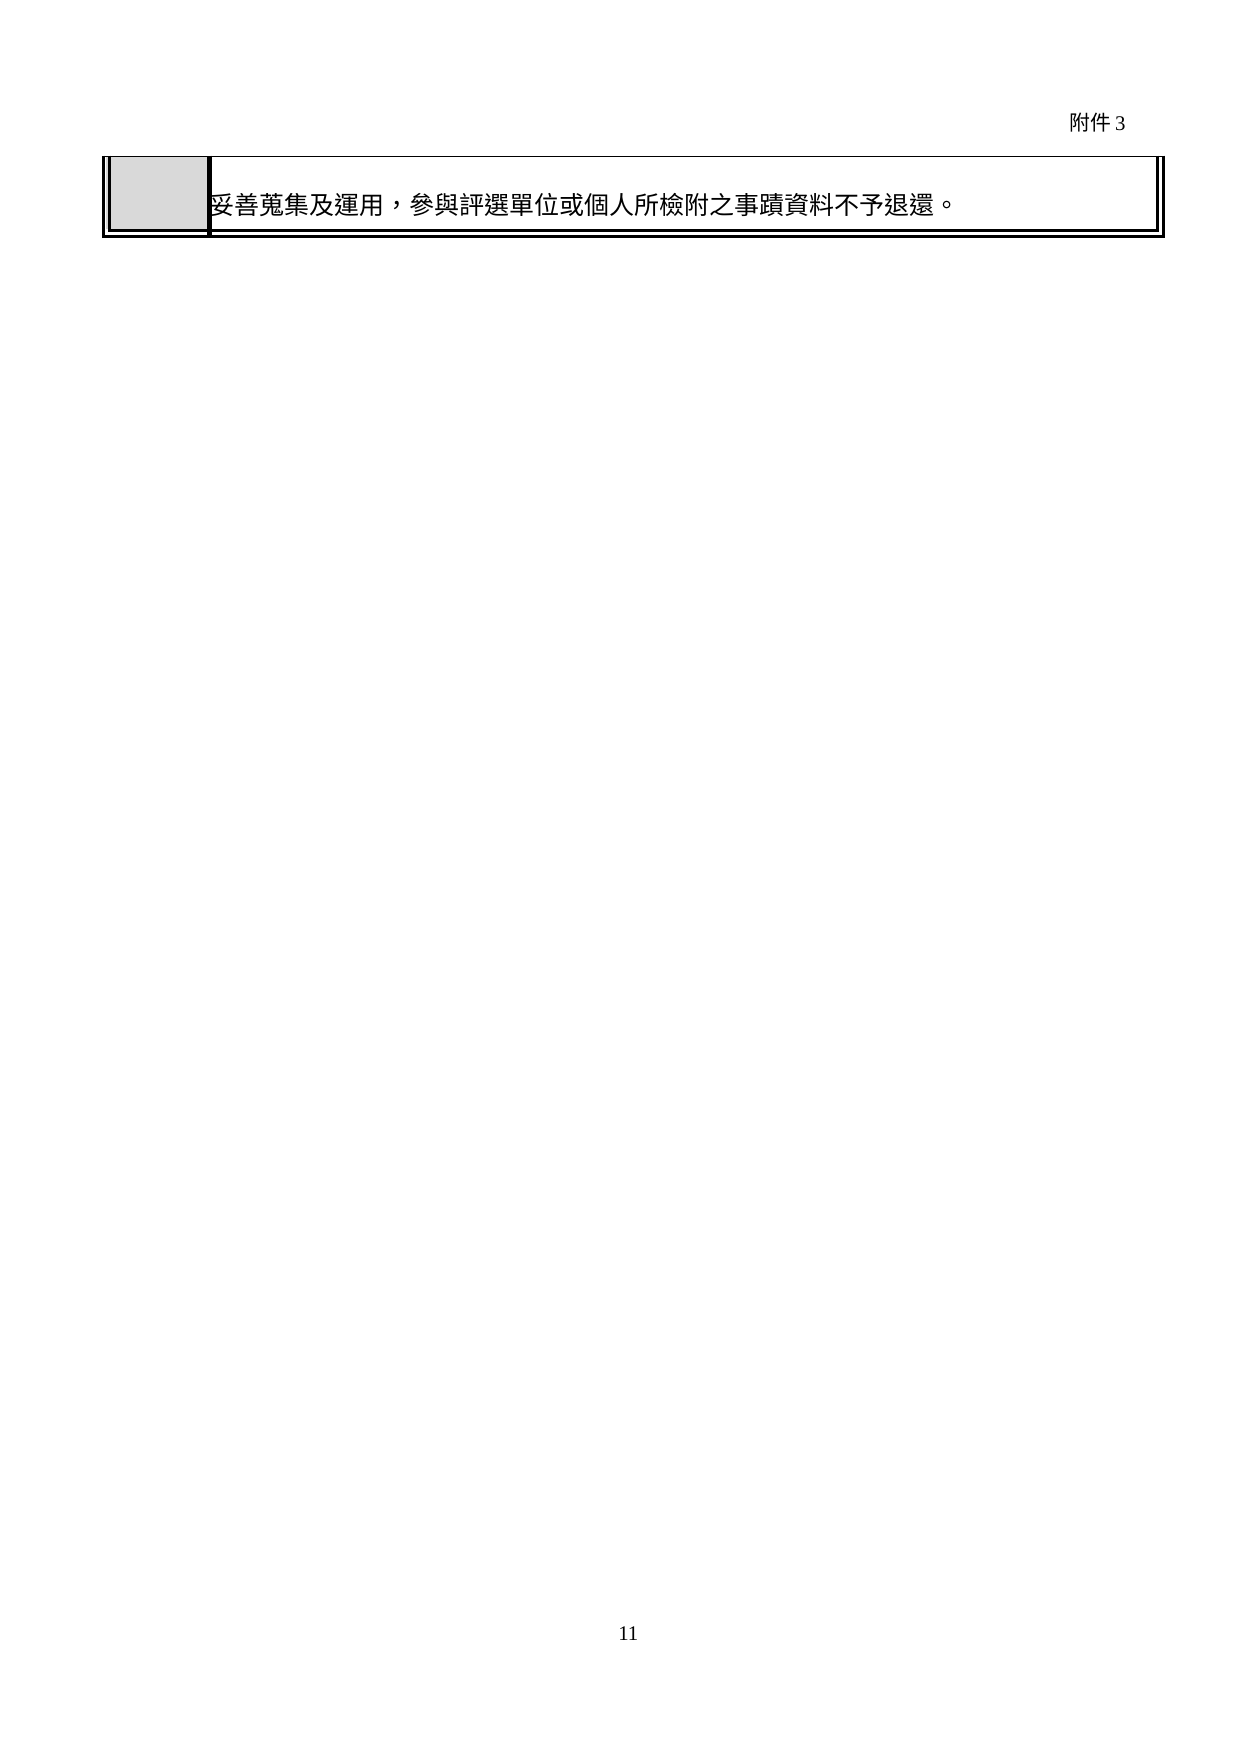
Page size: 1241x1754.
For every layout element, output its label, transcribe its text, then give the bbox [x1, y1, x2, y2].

table_cell [111, 157, 207, 229]
table_cell 妥善蒐集及運用，參與評選單位或個人所檢附之事蹟資料不予退還。 [212, 157, 1156, 229]
